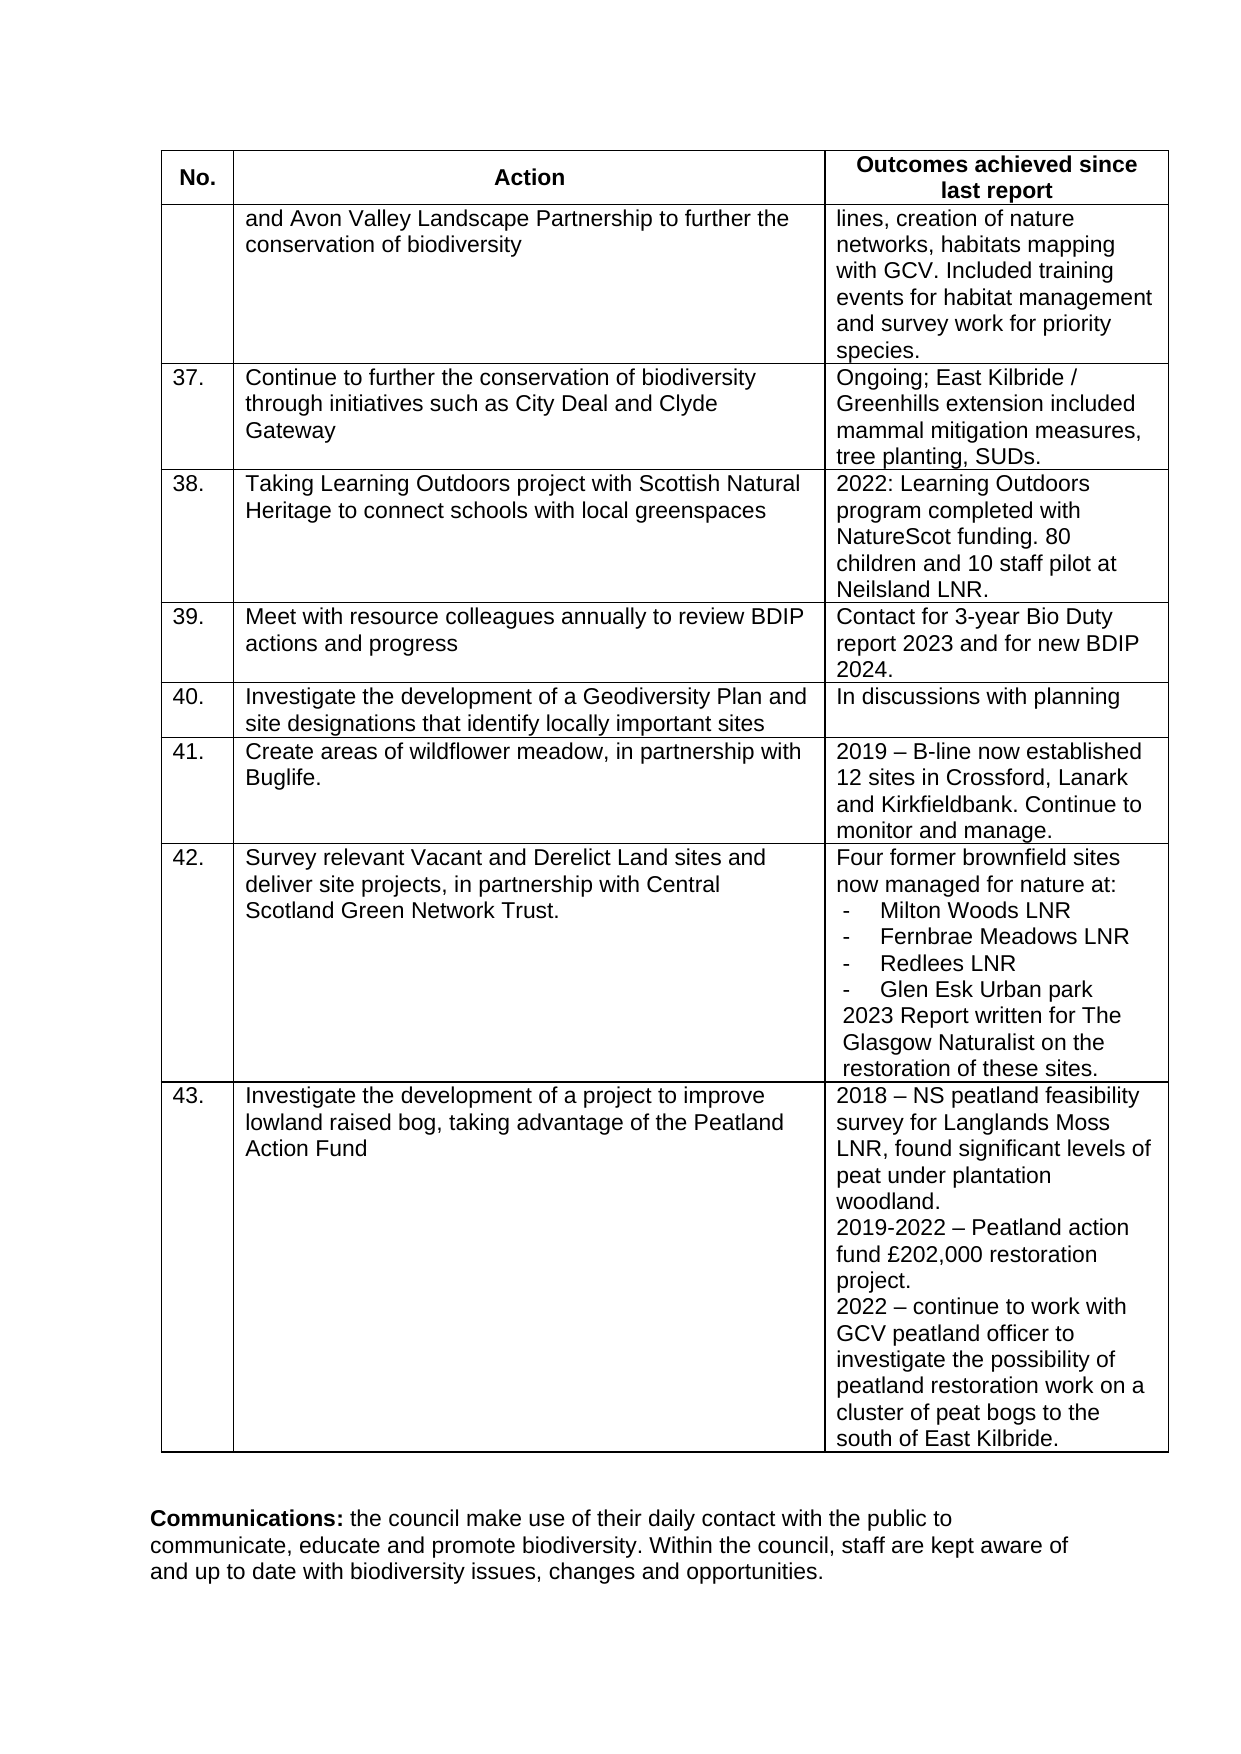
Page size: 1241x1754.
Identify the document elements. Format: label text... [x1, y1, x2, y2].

table_cell In discussions with planning [826, 683, 1168, 737]
table_cell Continue to further the conservation of biodiversity through initiatives such as City Deal and Clyde Gateway [234, 364, 824, 469]
table_cell lines, creation of nature networks, habitats mapping with GCV. Included training events for habitat management and survey work for priority species. [826, 205, 1168, 363]
table_cell 38. [162, 470, 233, 602]
table_header Outcomes achieved since last report [826, 151, 1168, 204]
table_header No. [162, 151, 233, 204]
table_cell 2022: Learning Outdoors program completed with NatureScot funding. 80 children and 10 staff pilot at Neilsland LNR. [826, 470, 1168, 602]
table_cell 42. [162, 844, 233, 1081]
table_cell Create areas of wildflower meadow, in partnership with Buglife. [234, 738, 824, 843]
table_cell Meet with resource colleagues annually to review BDIP actions and progress [234, 603, 824, 682]
table_cell 39. [162, 603, 233, 682]
table_cell 2018 – NS peatland feasibility survey for Langlands Moss LNR, found significant levels of peat under plantation woodland. 2019-2022 – Peatland action fund £202,000 restoration project. 2022 – continue to work with GCV peatland officer to investigate the possibility of peatland restoration work on a cluster of peat bogs to the south of East Kilbride. [826, 1083, 1168, 1451]
table_cell Ongoing; East Kilbride / Greenhills extension included mammal mitigation measures, tree planting, SUDs. [826, 364, 1168, 469]
table_cell Taking Learning Outdoors project with Scottish Natural Heritage to connect schools with local greenspaces [234, 470, 824, 602]
table_cell Four former brownfield sites now managed for nature at: Milton Woods LNR Fernbrae Meadows LNR Redlees LNR Glen Esk Urban park 2023 Report written for The Glasgow Naturalist on the restoration of these sites. [826, 844, 1168, 1081]
table_cell 2019 – B-line now established 12 sites in Crossford, Lanark and Kirkfieldbank. Continue to monitor and manage. [826, 738, 1168, 843]
table_cell 43. [162, 1083, 233, 1451]
table_cell 40. [162, 683, 233, 737]
table_header Action [234, 151, 824, 204]
table_cell Investigate the development of a project to improve lowland raised bog, taking advantage of the Peatland Action Fund [234, 1083, 824, 1451]
table_cell and Avon Valley Landscape Partnership to further the conservation of biodiversity [234, 205, 824, 363]
table_cell 41. [162, 738, 233, 843]
text Communications: the council make use of their daily contact with the public to communicate, educate and promote biodiversity. Within the council, staff are kept aware of and up to date with biodiversity issues, changes and opportunities. [150, 1505, 1090, 1584]
table_cell Contact for 3-year Bio Duty report 2023 and for new BDIP 2024. [826, 603, 1168, 682]
table_cell 37. [162, 364, 233, 469]
table_cell Survey relevant Vacant and Derelict Land sites and deliver site projects, in partnership with Central Scotland Green Network Trust. [234, 844, 824, 1081]
table_cell [162, 205, 233, 363]
table_cell Investigate the development of a Geodiversity Plan and site designations that identify locally important sites [234, 683, 824, 737]
